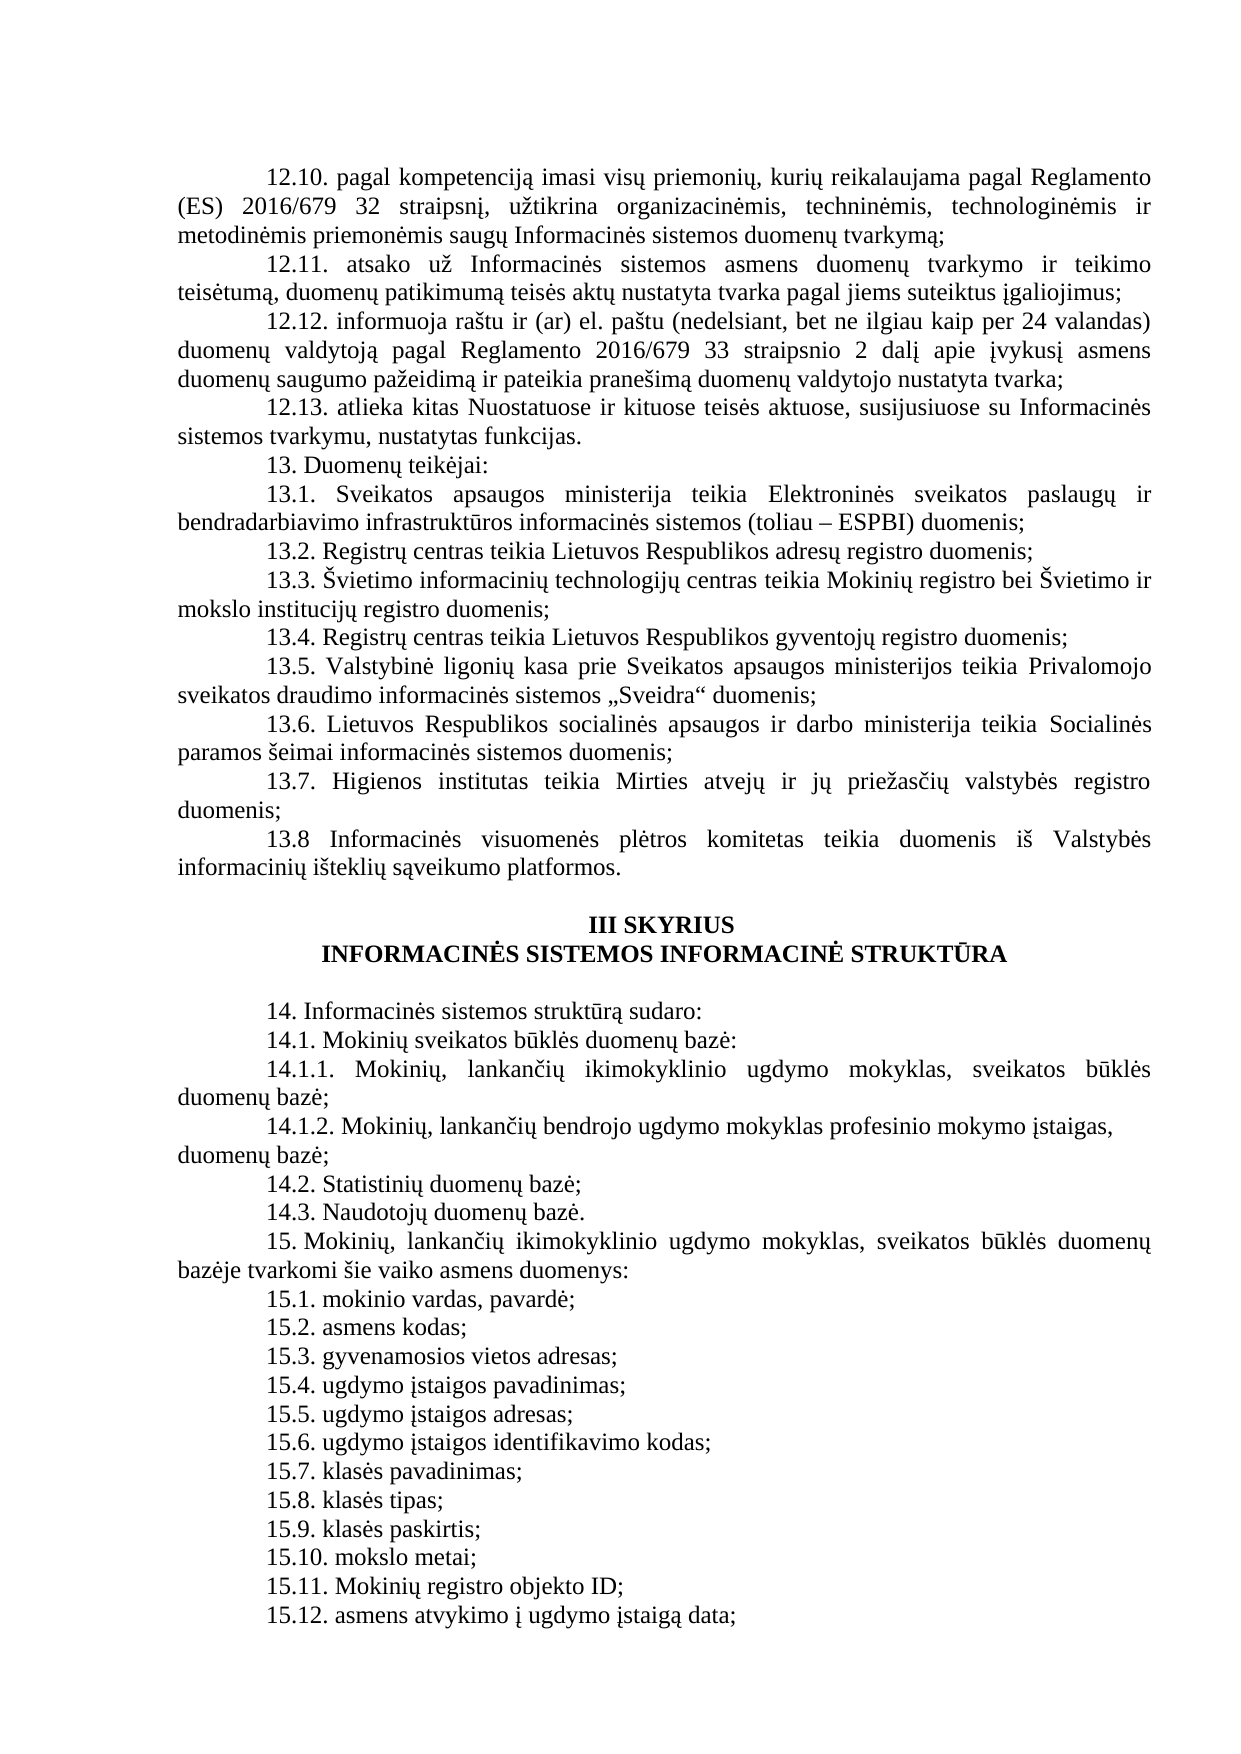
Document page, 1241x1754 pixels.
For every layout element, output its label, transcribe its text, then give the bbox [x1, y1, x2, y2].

text 15.12. asmens atvykimo į ugdymo įstaigą data; [177, 1600, 1152, 1629]
text 15.1. mokinio vardas, pavardė; [177, 1284, 1152, 1312]
text 15.9. klasės paskirtis; [177, 1514, 1152, 1542]
text 13.5. Valstybinė ligonių kasa prie Sveikatos apsaugos ministerijos teikia Privalomojo sveikatos draudimo informacinės sistemos „Sveidra“ duomenis; [177, 651, 1152, 709]
text 14.2. Statistinių duomenų bazė; [177, 1169, 1152, 1197]
text 15.10. mokslo metai; [177, 1542, 1152, 1571]
text 13.1. Sveikatos apsaugos ministerija teikia Elektroninės sveikatos paslaugų ir bendradarbiavimo infrastruktūros informacinės sistemos (toliau – ESPBI) duomenis; [177, 479, 1152, 536]
text 14.1. Mokinių sveikatos būklės duomenų bazė: [177, 1025, 1152, 1054]
text 14.3. Naudotojų duomenų bazė. [177, 1197, 1152, 1226]
text 13.7. Higienos institutas teikia Mirties atvejų ir jų priežasčių valstybės registro duomenis; [177, 766, 1152, 824]
text 13.4. Registrų centras teikia Lietuvos Respublikos gyventojų registro duomenis; [177, 622, 1152, 651]
text 15.2. asmens kodas; [177, 1312, 1152, 1341]
text 12.13. atlieka kitas Nuostatuose ir kituose teisės aktuose, susijusiuose su Informacinės sistemos tvarkymu, nustatytas funkcijas. [177, 392, 1152, 450]
text III SKYRIUS [177, 910, 1152, 939]
text 15.8. klasės tipas; [177, 1485, 1152, 1514]
text 15.4. ugdymo įstaigos pavadinimas; [177, 1370, 1152, 1399]
text 15.3. gyvenamosios vietos adresas; [177, 1341, 1152, 1370]
text 12.11. atsako už Informacinės sistemos asmens duomenų tvarkymo ir teikimo teisėtumą, duomenų patikimumą teisės aktų nustatyta tvarka pagal jiems suteiktus įgaliojimus; [177, 249, 1152, 306]
text 13.3. Švietimo informacinių technologijų centras teikia Mokinių registro bei Švietimo ir mokslo institucijų registro duomenis; [177, 565, 1152, 622]
text 14.1.1. Mokinių, lankančių ikimokyklinio ugdymo mokyklas, sveikatos būklės duomenų bazė; [177, 1054, 1152, 1111]
text 14.1.2. Mokinių, lankančių bendrojo ugdymo mokyklas profesinio mokymo įstaigas, duomenų bazė; [177, 1111, 1152, 1169]
text 15.5. ugdymo įstaigos adresas; [177, 1399, 1152, 1427]
text 14. Informacinės sistemos struktūrą sudaro: [177, 996, 1152, 1025]
text 12.10. pagal kompetenciją imasi visų priemonių, kurių reikalaujama pagal Reglamento (ES) 2016/679 32 straipsnį, užtikrina organizacinėmis, techninėmis, technologinėmis ir metodinėmis priemonėmis saugų Informacinės sistemos duomenų tvarkymą; [177, 162, 1152, 249]
text INFORMACINĖS SISTEMOS INFORMACINĖ STRUKTŪRA [177, 939, 1152, 967]
text 15. Mokinių, lankančių ikimokyklinio ugdymo mokyklas, sveikatos būklės duomenų bazėje tvarkomi šie vaiko asmens duomenys: [177, 1226, 1152, 1284]
text 13.2. Registrų centras teikia Lietuvos Respublikos adresų registro duomenis; [177, 536, 1152, 565]
text 13.6. Lietuvos Respublikos socialinės apsaugos ir darbo ministerija teikia Socialinės paramos šeimai informacinės sistemos duomenis; [177, 709, 1152, 766]
text 12.12. informuoja raštu ir (ar) el. paštu (nedelsiant, bet ne ilgiau kaip per 24 valandas) duomenų valdytoją pagal Reglamento 2016/679 33 straipsnio 2 dalį apie įvykusį asmens duomenų saugumo pažeidimą ir pateikia pranešimą duomenų valdytojo nustatyta tvarka; [177, 306, 1152, 392]
text 13. Duomenų teikėjai: [177, 450, 1152, 479]
text 15.6. ugdymo įstaigos identifikavimo kodas; [177, 1427, 1152, 1456]
text 15.7. klasės pavadinimas; [177, 1456, 1152, 1485]
text 13.8 Informacinės visuomenės plėtros komitetas teikia duomenis iš Valstybės informacinių išteklių sąveikumo platformos. [177, 824, 1152, 881]
text 15.11. Mokinių registro objekto ID; [177, 1571, 1152, 1600]
